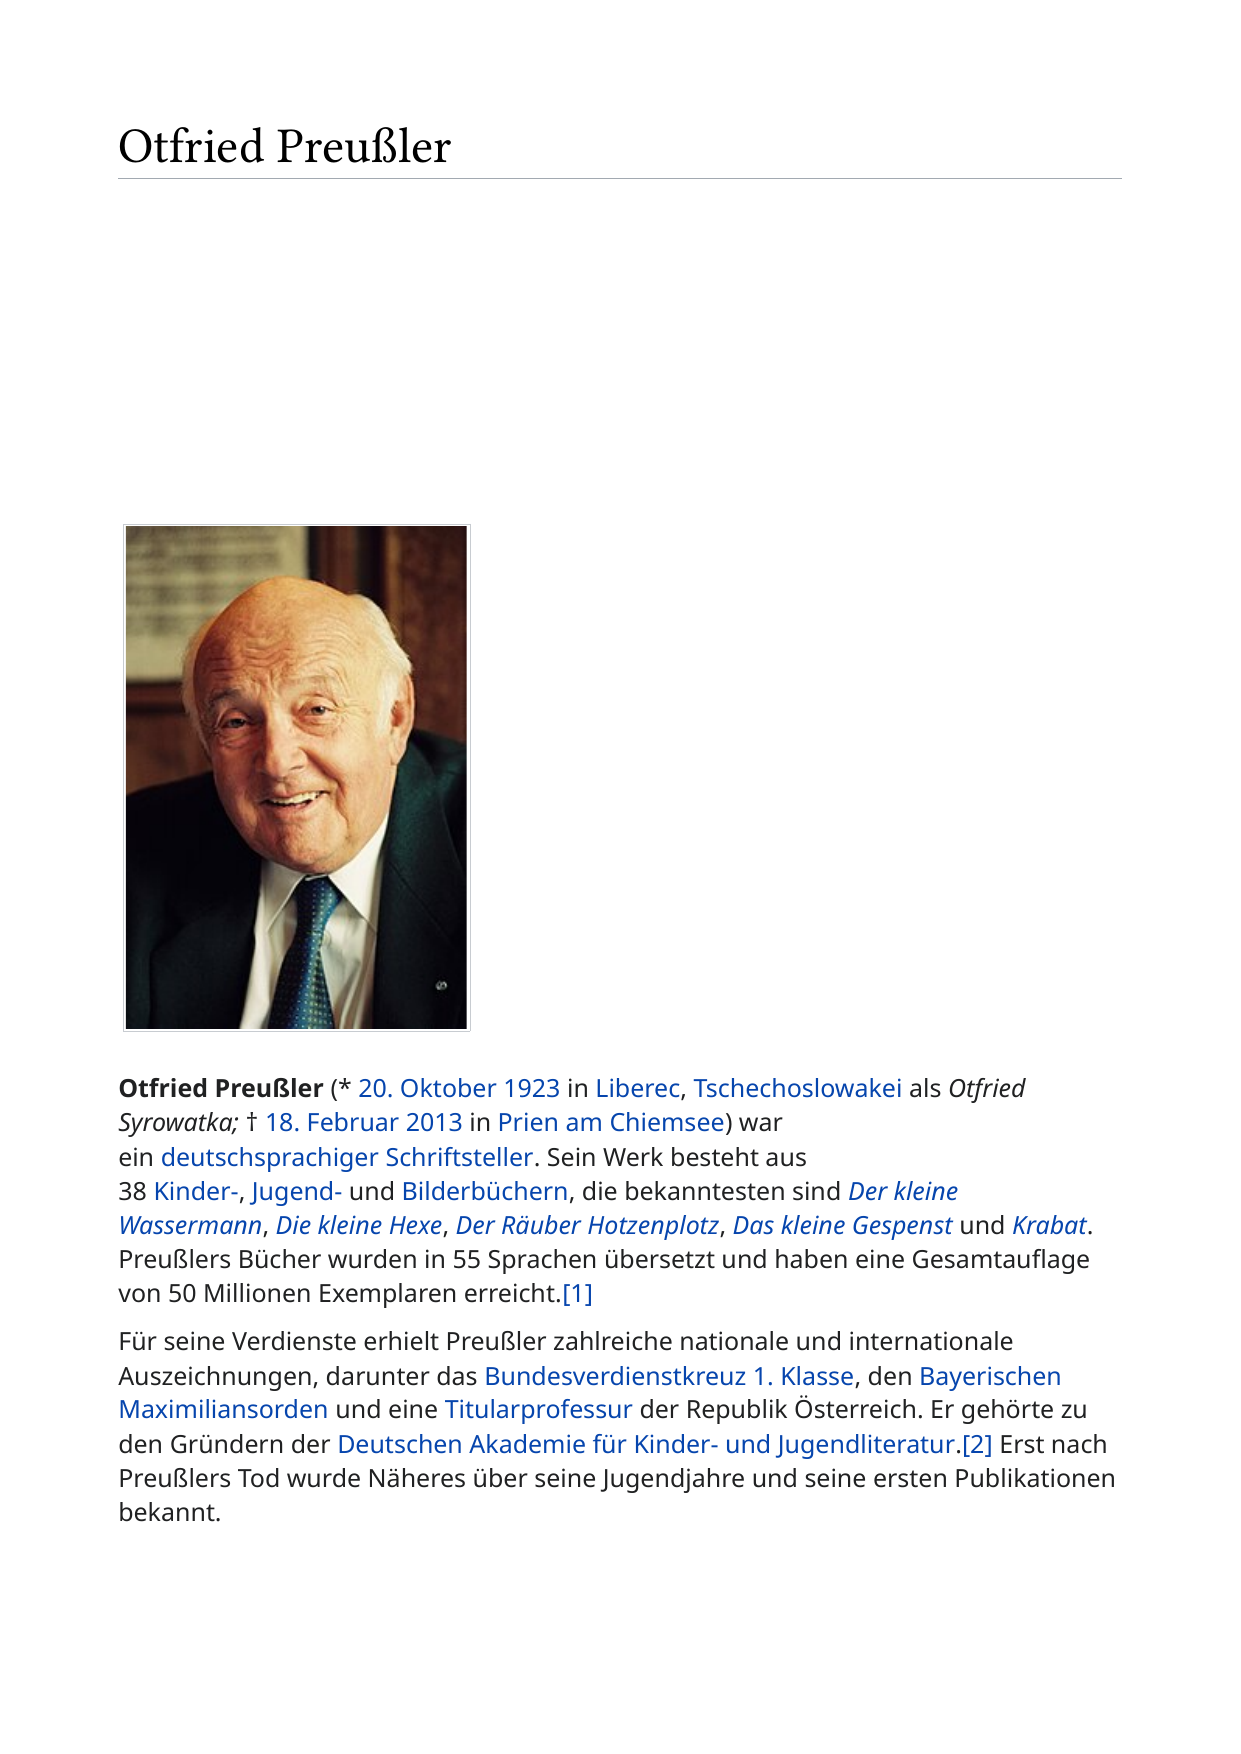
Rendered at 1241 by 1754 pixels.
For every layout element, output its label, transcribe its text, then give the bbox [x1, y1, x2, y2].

text Otfried Preußler (* 20. Oktober 1923 in Liberec, Tschechoslowakei als Otfried Syrowatka; † 18. Februar 2013 in Prien am Chiemsee) war ein deutschsprachiger Schriftsteller. Sein Werk besteht aus 38 Kinder-, Jugend- und Bilderbüchern, die bekanntesten sind Der kleine Wassermann, Die kleine Hexe, Der Räuber Hotzenplotz, Das kleine Gespenst und Krabat. Preußlers Bücher wurden in 55 Sprachen übersetzt und haben eine Gesamtauflage von 50 Millionen Exemplaren erreicht.[1] [118, 1071, 1122, 1309]
text Für seine Verdienste erhielt Preußler zahlreiche nationale und internationale Auszeichnungen, darunter das Bundesverdienstkreuz 1. Klasse, den Bayerischen Maximiliansorden und eine Titularprofessur der Republik Österreich. Er gehörte zu den Gründern der Deutschen Akademie für Kinder- und Jugendliteratur.[2] Erst nach Preußlers Tod wurde Näheres über seine Jugendjahre und seine ersten Publikationen bekannt. [118, 1324, 1122, 1528]
picture [125, 526, 467, 1029]
subtitle Otfried Preußler [118, 118, 1122, 178]
